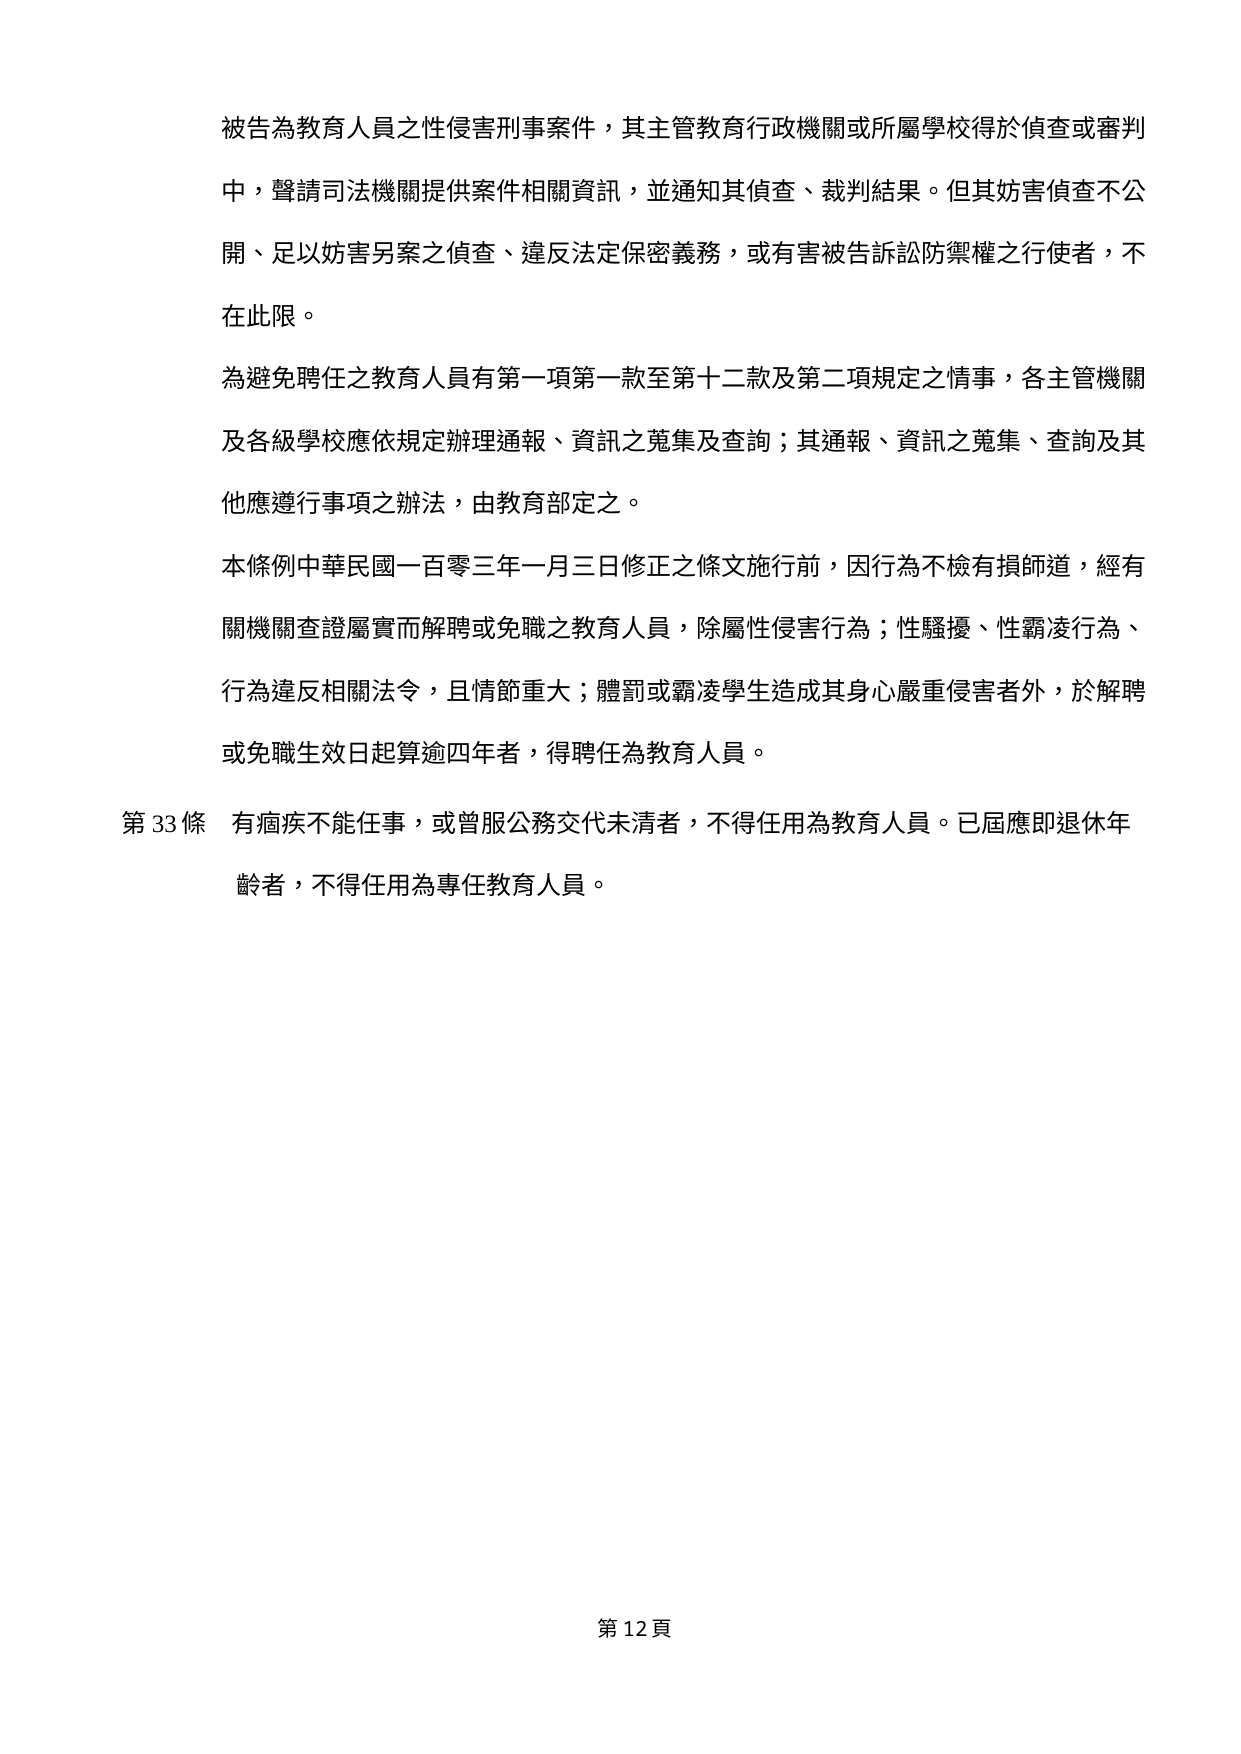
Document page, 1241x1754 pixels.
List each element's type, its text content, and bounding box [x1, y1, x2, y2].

text 本條例中華民國一百零三年一月三日修正之條文施行前，因行為不檢有損師道，經有關機關查證屬實而解聘或免職之教育人員，除屬性侵害行為；性騷擾、性霸凌行為、行為違反相關法令，且情節重大；體罰或霸凌學生造成其身心嚴重侵害者外，於解聘或免職生效日起算逾四年者，得聘任為教育人員。 [221, 523, 1152, 773]
text 被告為教育人員之性侵害刑事案件，其主管教育行政機關或所屬學校得於偵查或審判中，聲請司法機關提供案件相關資訊，並通知其偵查、裁判結果。但其妨害偵查不公開、足以妨害另案之偵查、違反法定保密義務，或有害被告訴訟防禦權之行使者，不在此限。 [221, 85, 1152, 335]
text 第33條 有痼疾不能任事，或曾服公務交代未清者，不得任用為教育人員。已屆應即退休年齡者，不得任用為專任教育人員。 [122, 780, 1152, 905]
text 為避免聘任之教育人員有第一項第一款至第十二款及第二項規定之情事，各主管機關及各級學校應依規定辦理通報、資訊之蒐集及查詢；其通報、資訊之蒐集、查詢及其他應遵行事項之辦法，由教育部定之。 [221, 335, 1152, 523]
